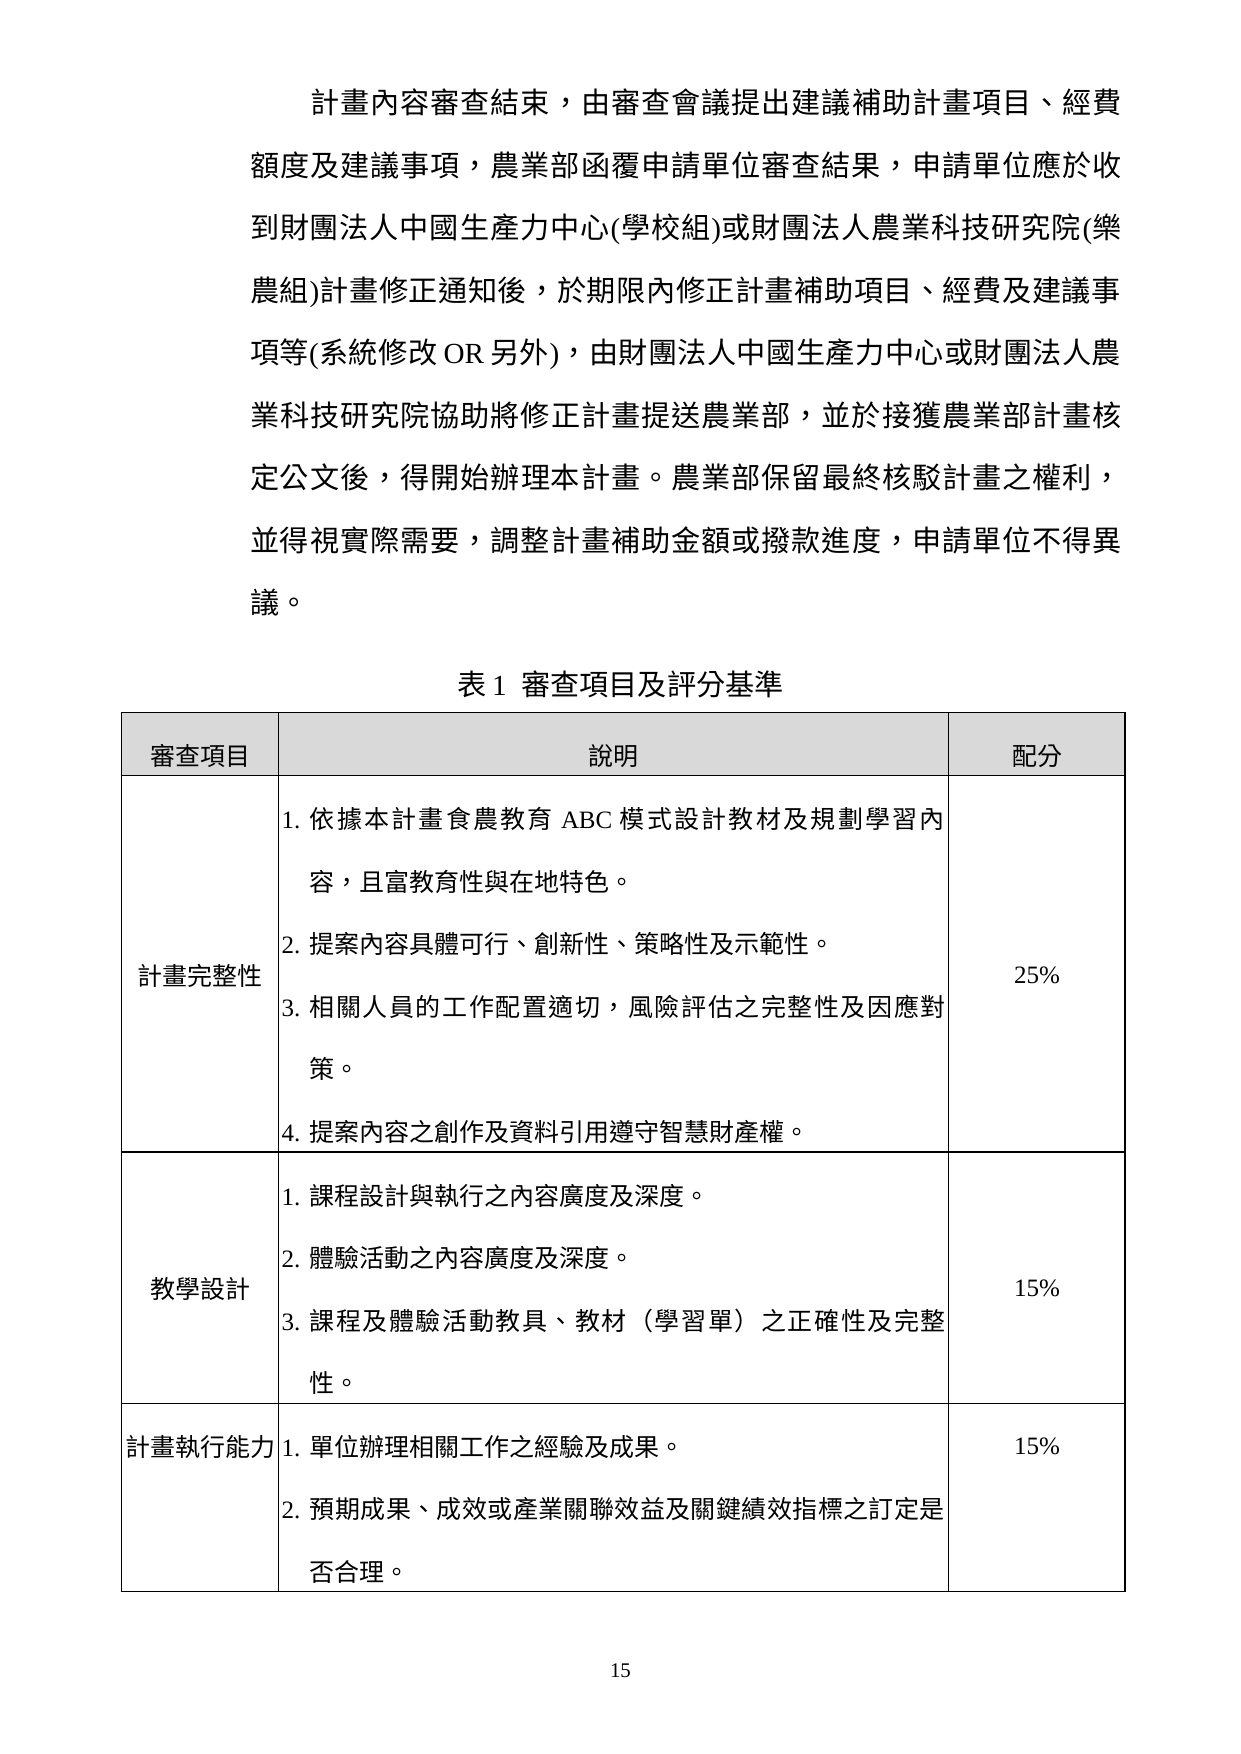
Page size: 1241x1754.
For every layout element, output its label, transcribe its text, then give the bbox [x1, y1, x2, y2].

table_header 審查項目 [122, 713, 278, 775]
table_cell 25% [949, 776, 1124, 1151]
table_cell 15% [949, 1153, 1124, 1402]
text 表1 審查項目及評分基準 [118, 641, 1122, 704]
table_cell 課程設計與執行之內容廣度及深度。 體驗活動之內容廣度及深度。 課程及體驗活動教具、教材（學習單）之正確性及完整性。 [279, 1153, 948, 1402]
table_header 說明 [279, 713, 948, 775]
table_cell 依據本計畫食農教育ABC模式設計教材及規劃學習內容，且富教育性與在地特色。 提案內容具體可行、創新性、策略性及示範性。 相關人員的工作配置適切，風險評估之完整性及因應對策。 提案內容之創作及資料引用遵守智慧財產權。 [279, 776, 948, 1151]
table_cell 15% [949, 1404, 1124, 1591]
table_cell 教學設計 [122, 1153, 278, 1402]
table_cell 計畫完整性 [122, 776, 278, 1151]
text 計畫內容審查結束，由審查會議提出建議補助計畫項目、經費額度及建議事項，農業部函覆申請單位審查結果，申請單位應於收到財團法人中國生產力中心(學校組)或財團法人農業科技研究院(樂農組)計畫修正通知後，於期限內修正計畫補助項目、經費及建議事項等(系統修改OR另外)，由財團法人中國生產力中心或財團法人農業科技研究院協助將修正計畫提送農業部，並於接獲農業部計畫核定公文後，得開始辦理本計畫。農業部保留最終核駁計畫之權利，並得視實際需要，調整計畫補助金額或撥款進度，申請單位不得異議。 [250, 59, 1122, 622]
table_cell 計畫執行能力 [122, 1404, 278, 1591]
table_header 配分 [949, 713, 1124, 775]
table_cell 單位辦理相關工作之經驗及成果。 預期成果、成效或產業關聯效益及關鍵績效指標之訂定是否合理。 團隊或合作單位成員具「農業部食農教育宣導人員基礎培訓課程初階班、進階班」之時數證明。 [279, 1404, 948, 1591]
